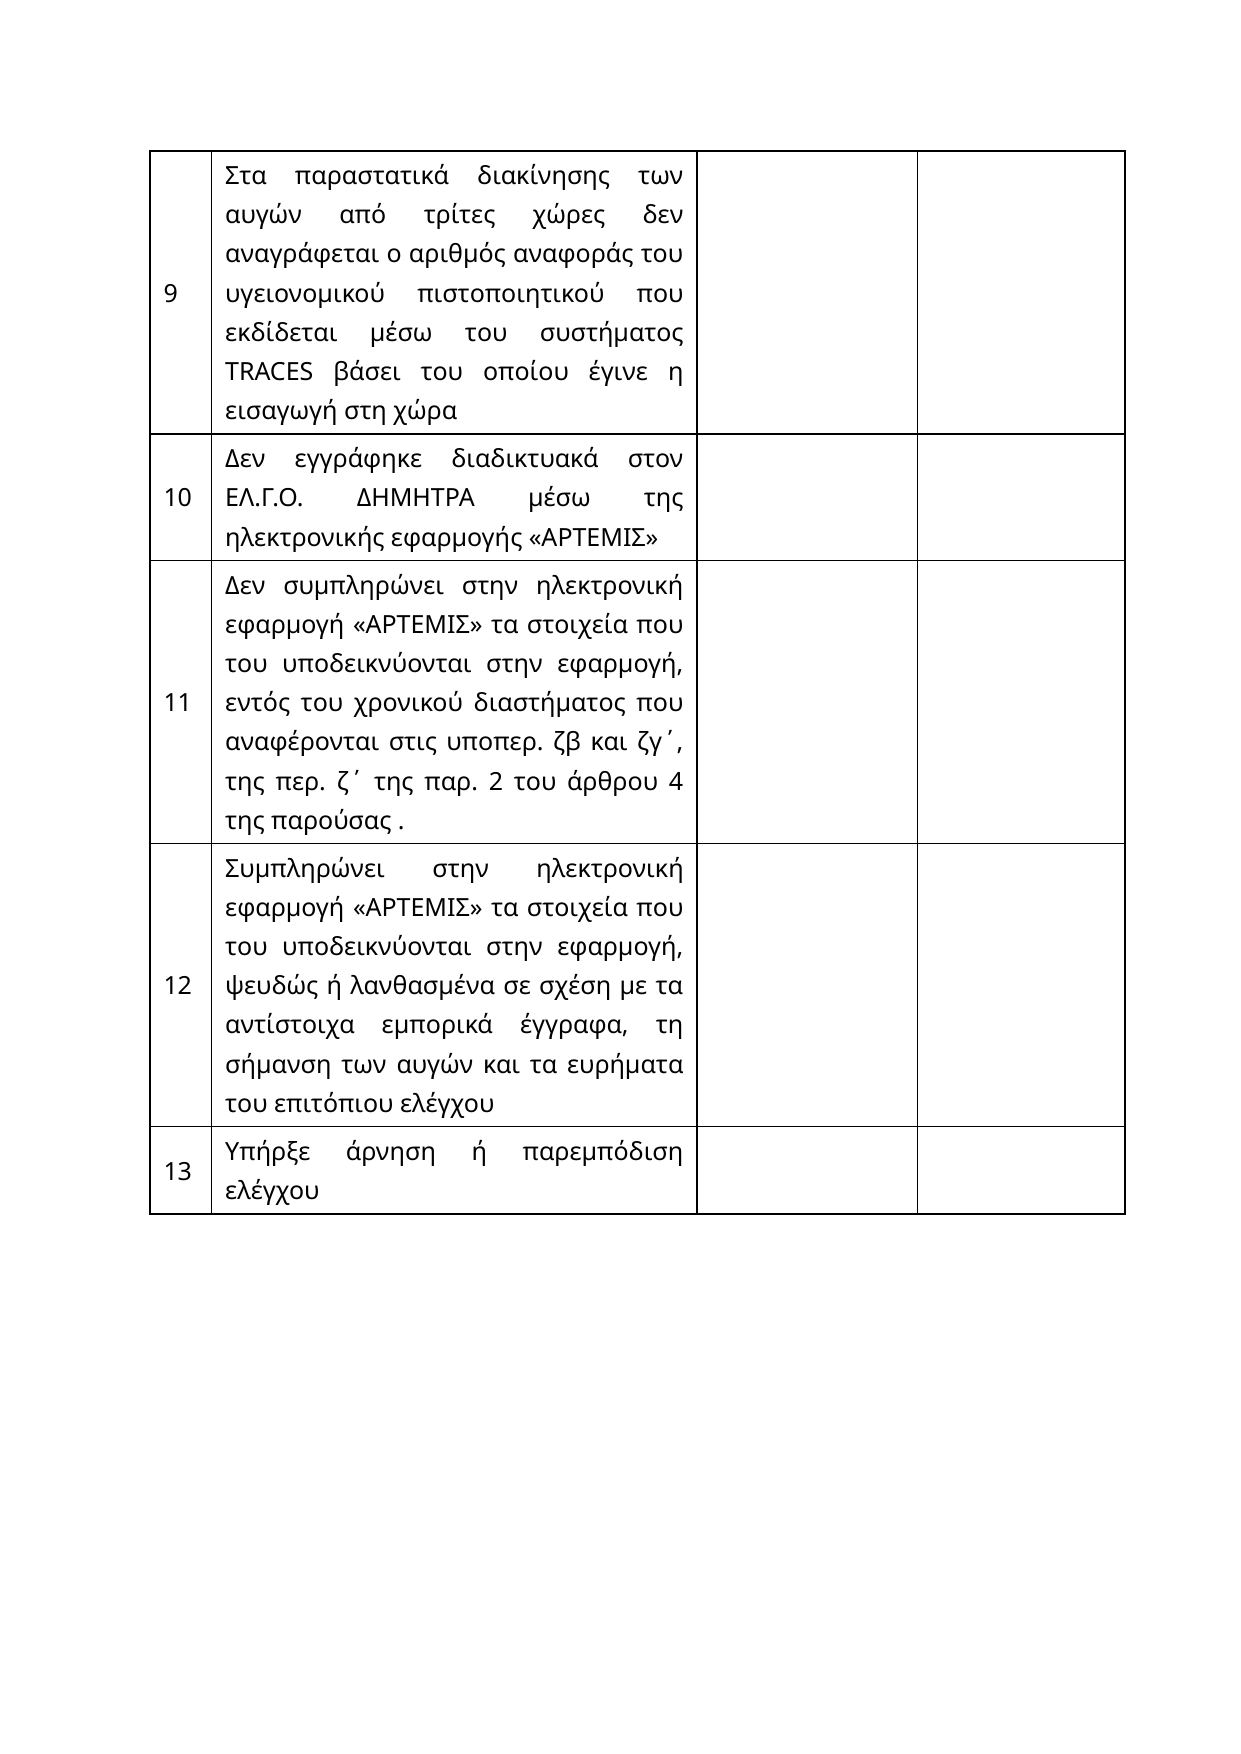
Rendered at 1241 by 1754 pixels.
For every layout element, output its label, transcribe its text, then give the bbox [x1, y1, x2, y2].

table_cell Συμπληρώνει στην ηλεκτρονική εφαρμογή «ΑΡΤΕΜΙΣ» τα στοιχεία που του υποδεικνύονται στην εφαρμογή, ψευδώς ή λανθασμένα σε σχέση με τα αντίστοιχα εμπορικά έγγραφα, τη σήμανση των αυγών και τα ευρήματα του επιτόπιου ελέγχου [212, 844, 696, 1126]
table_cell [918, 435, 1124, 559]
table_cell Δεν συμπληρώνει στην ηλεκτρονική εφαρμογή «ΑΡΤΕΜΙΣ» τα στοιχεία που του υποδεικνύονται στην εφαρμογή, εντός του χρονικού διαστήματος που αναφέρονται στις υποπερ. ζβ και ζγ΄, της περ. ζ΄ της παρ. 2 του άρθρου 4 της παρούσας . [212, 561, 696, 843]
table_cell 13 [151, 1127, 211, 1213]
table_cell [698, 435, 917, 559]
table_cell [698, 844, 917, 1126]
table_cell 11 [151, 561, 211, 843]
table_cell [698, 561, 917, 843]
table_cell [918, 844, 1124, 1126]
table_cell [918, 1127, 1124, 1213]
table_cell [698, 1127, 917, 1213]
table_cell Στα παραστατικά διακίνησης των αυγών από τρίτες χώρες δεν αναγράφεται ο αριθμός αναφοράς του υγειονομικού πιστοποιητικού που εκδίδεται μέσω του συστήματος TRACES βάσει του οποίου έγινε η εισαγωγή στη χώρα [212, 152, 696, 433]
table_cell [698, 152, 917, 433]
table_cell [918, 561, 1124, 843]
table_cell 12 [151, 844, 211, 1126]
table_cell [918, 152, 1124, 433]
table_cell Υπήρξε άρνηση ή παρεμπόδιση ελέγχου [212, 1127, 696, 1213]
table_cell 10 [151, 435, 211, 559]
table_cell 9 [151, 152, 211, 433]
table_cell Δεν εγγράφηκε διαδικτυακά στον ΕΛ.Γ.Ο. ΔΗΜΗΤΡΑ μέσω της ηλεκτρονικής εφαρμογής «ΑΡΤΕΜΙΣ» [212, 435, 696, 559]
